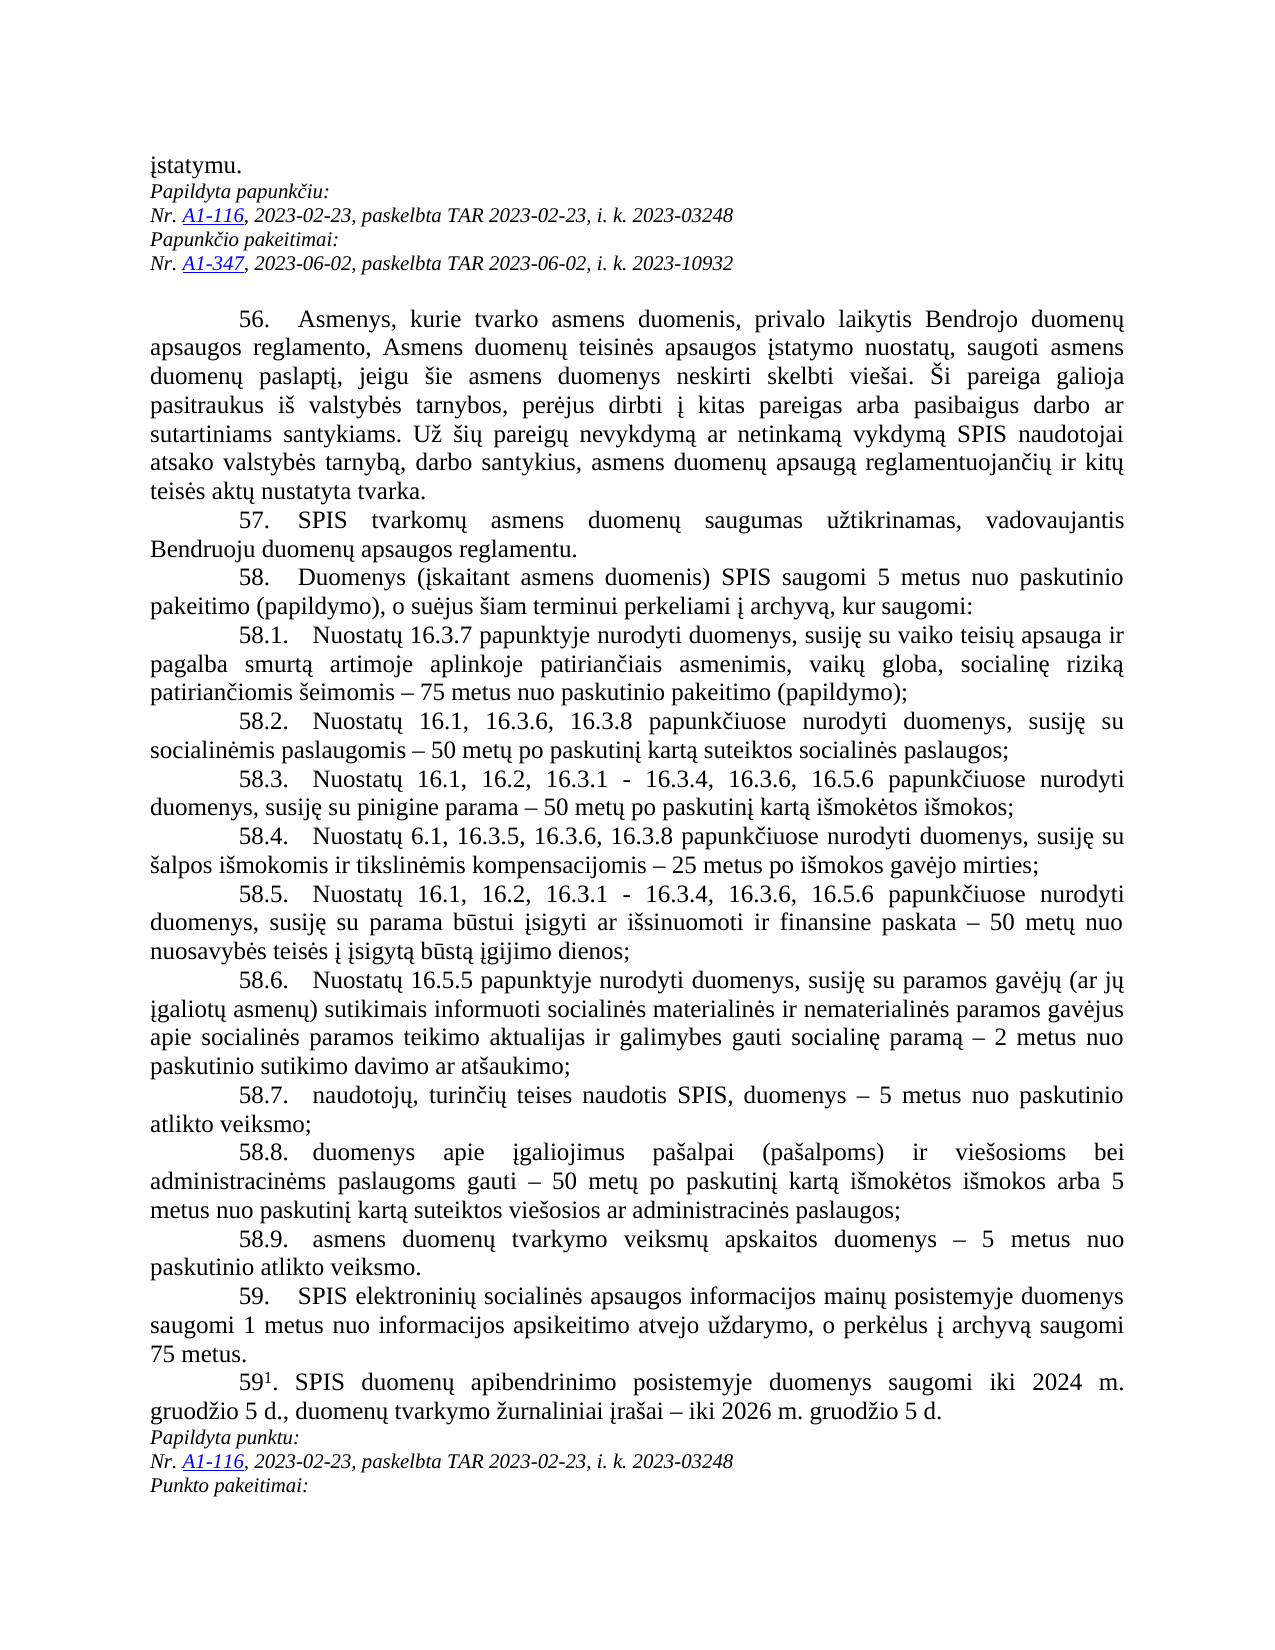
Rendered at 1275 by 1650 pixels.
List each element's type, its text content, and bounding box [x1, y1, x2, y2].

text Punkto pakeitimai: [150, 1473, 1125, 1497]
text 58.5. Nuostatų 16.1, 16.2, 16.3.1 - 16.3.4, 16.3.6, 16.5.6 papunkčiuose nurodyti duomenys, susiję su parama būstui įsigyti ar išsinuomoti ir finansine paskata – 50 metų nuo nuosavybės teisės į įsigytą būstą įgijimo dienos; [150, 879, 1125, 965]
text Nr. A1-347, 2023-06-02, paskelbta TAR 2023-06-02, i. k. 2023-10932 [150, 251, 1125, 275]
text 591. SPIS duomenų apibendrinimo posistemyje duomenys saugomi iki 2024 m. gruodžio 5 d., duomenų tvarkymo žurnaliniai įrašai – iki 2026 m. gruodžio 5 d. [150, 1367, 1125, 1425]
text Nr. A1-116, 2023-02-23, paskelbta TAR 2023-02-23, i. k. 2023-03248 [150, 203, 1125, 227]
text 58.9. asmens duomenų tvarkymo veiksmų apskaitos duomenys ‒ 5 metus nuo paskutinio atlikto veiksmo. [150, 1224, 1125, 1281]
text Papildyta punktu: [150, 1425, 1125, 1449]
text 58.3. Nuostatų 16.1, 16.2, 16.3.1 - 16.3.4, 16.3.6, 16.5.6 papunkčiuose nurodyti duomenys, susiję su pinigine parama – 50 metų po paskutinį kartą išmokėtos išmokos; [150, 764, 1125, 821]
text 58.2. Nuostatų 16.1, 16.3.6, 16.3.8 papunkčiuose nurodyti duomenys, susiję su socialinėmis paslaugomis – 50 metų po paskutinį kartą suteiktos socialinės paslaugos; [150, 706, 1125, 764]
text 58.7. naudotojų, turinčių teises naudotis SPIS, duomenys ‒ 5 metus nuo paskutinio atlikto veiksmo; [150, 1080, 1125, 1137]
text 58.8. duomenys apie įgaliojimus pašalpai (pašalpoms) ir viešosioms bei administracinėms paslaugoms gauti ‒ 50 metų po paskutinį kartą išmokėtos išmokos arba 5 metus nuo paskutinį kartą suteiktos viešosios ar administracinės paslaugos; [150, 1137, 1125, 1224]
text 58. Duomenys (įskaitant asmens duomenis) SPIS saugomi 5 metus nuo paskutinio pakeitimo (papildymo), o suėjus šiam terminui perkeliami į archyvą, kur saugomi: [150, 562, 1125, 620]
text 59. SPIS elektroninių socialinės apsaugos informacijos mainų posistemyje duomenys saugomi 1 metus nuo informacijos apsikeitimo atvejo uždarymo, o perkėlus į archyvą saugomi 75 metus. [150, 1281, 1125, 1367]
text 58.4. Nuostatų 6.1, 16.3.5, 16.3.6, 16.3.8 papunkčiuose nurodyti duomenys, susiję su šalpos išmokomis ir tikslinėmis kompensacijomis – 25 metus po išmokos gavėjo mirties; [150, 821, 1125, 879]
text Papunkčio pakeitimai: [150, 227, 1125, 251]
text Nr. A1-116, 2023-02-23, paskelbta TAR 2023-02-23, i. k. 2023-03248 [150, 1449, 1125, 1473]
text 58.1. Nuostatų 16.3.7 papunktyje nurodyti duomenys, susiję su vaiko teisių apsauga ir pagalba smurtą artimoje aplinkoje patiriančiais asmenimis, vaikų globa, socialinę riziką patiriančiomis šeimomis – 75 metus nuo paskutinio pakeitimo (papildymo); [150, 620, 1125, 706]
text Papildyta papunkčiu: [150, 179, 1125, 203]
text 56. Asmenys, kurie tvarko asmens duomenis, privalo laikytis Bendrojo duomenų apsaugos reglamento, Asmens duomenų teisinės apsaugos įstatymo nuostatų, saugoti asmens duomenų paslaptį, jeigu šie asmens duomenys neskirti skelbti viešai. Ši pareiga galioja pasitraukus iš valstybės tarnybos, perėjus dirbti į kitas pareigas arba pasibaigus darbo ar sutartiniams santykiams. Už šių pareigų nevykdymą ar netinkamą vykdymą SPIS naudotojai atsako valstybės tarnybą, darbo santykius, asmens duomenų apsaugą reglamentuojančių ir kitų teisės aktų nustatyta tvarka. [150, 304, 1125, 505]
text įstatymu. [150, 150, 1125, 179]
text 57. SPIS tvarkomų asmens duomenų saugumas užtikrinamas, vadovaujantis Bendruoju duomenų apsaugos reglamentu. [150, 505, 1125, 562]
text 58.6. Nuostatų 16.5.5 papunktyje nurodyti duomenys, susiję su paramos gavėjų (ar jų įgaliotų asmenų) sutikimais informuoti socialinės materialinės ir nematerialinės paramos gavėjus apie socialinės paramos teikimo aktualijas ir galimybes gauti socialinę paramą ‒ 2 metus nuo paskutinio sutikimo davimo ar atšaukimo; [150, 965, 1125, 1080]
